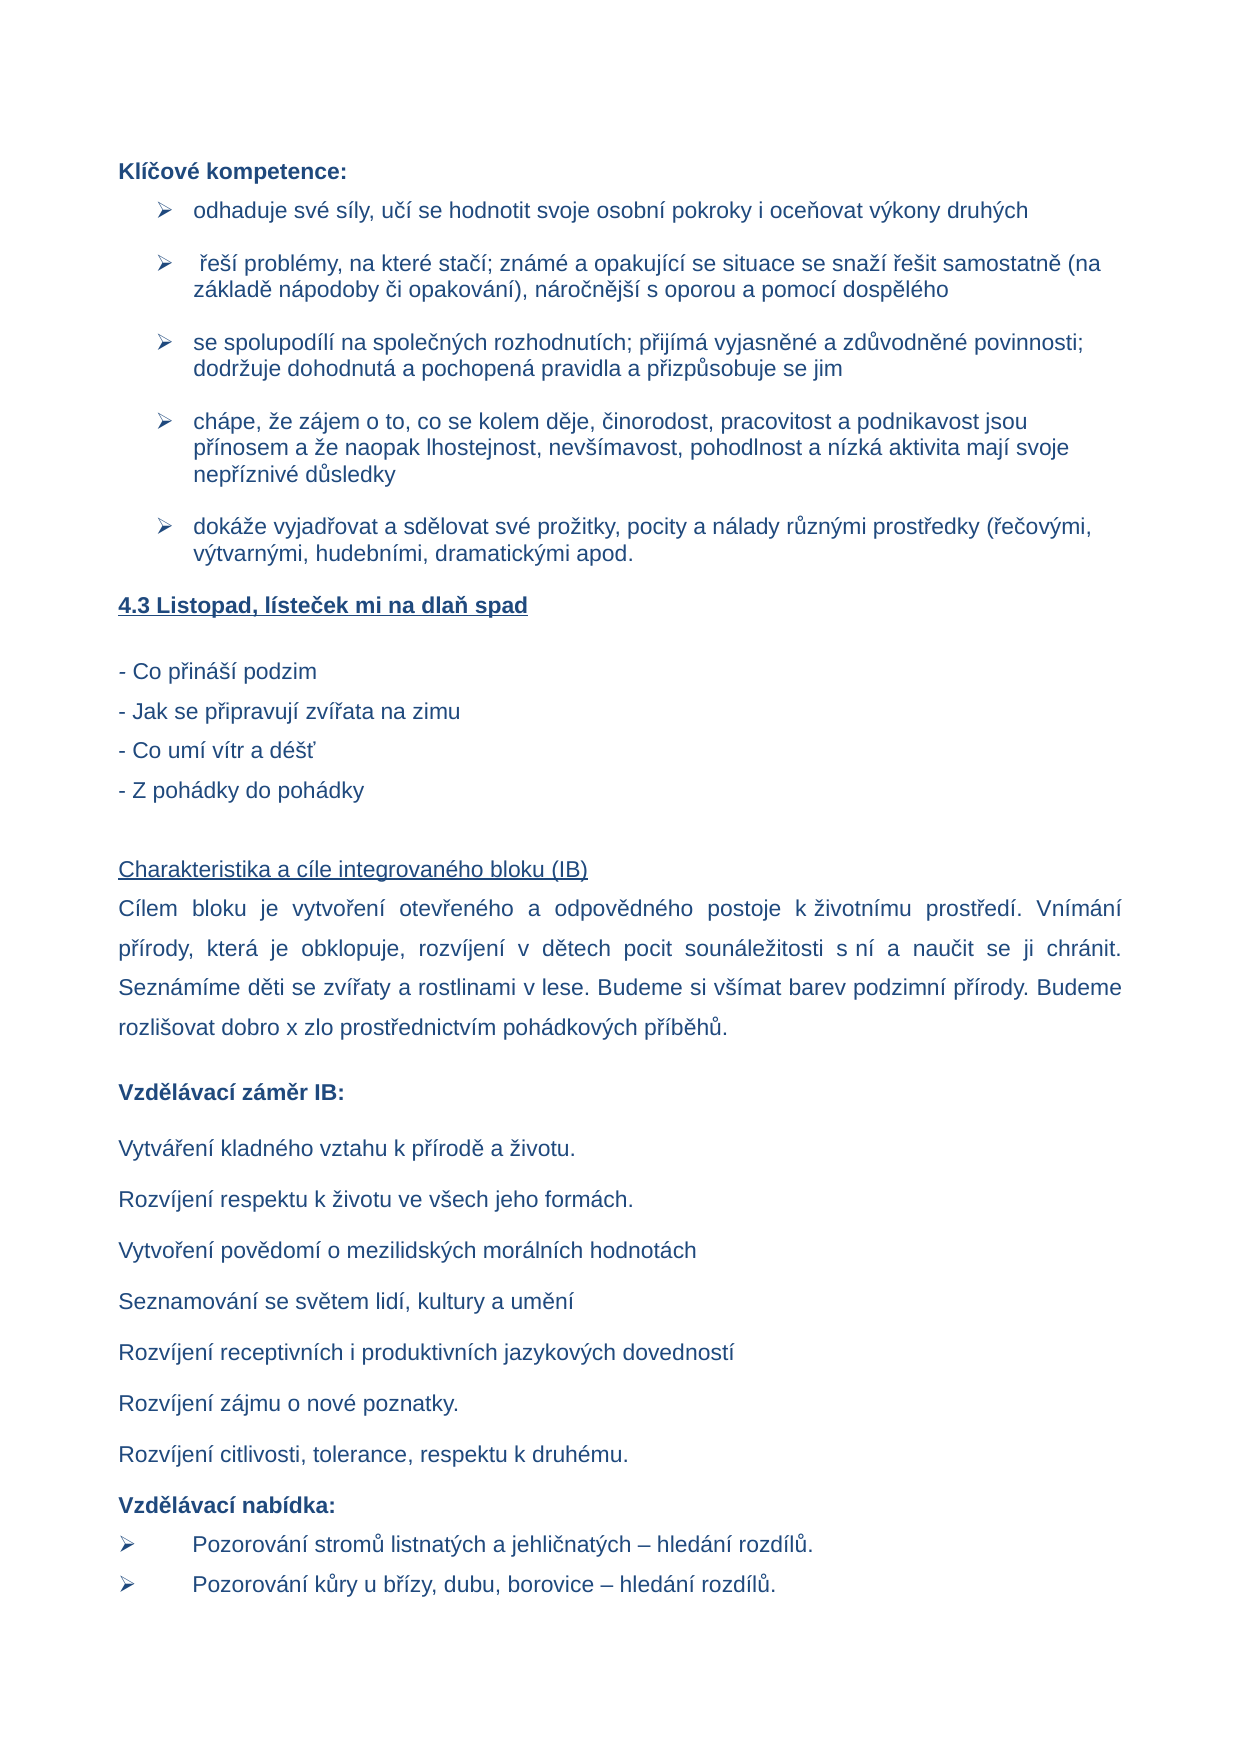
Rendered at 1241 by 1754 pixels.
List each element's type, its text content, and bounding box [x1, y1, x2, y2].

list řeší problémy, na které stačí; známé a opakující se situace se snaží řešit samostatně (na základě nápodoby či opakování), náročnější s oporou a pomocí dospělého [156, 250, 1122, 302]
text Rozvíjení zájmu o nové poznatky. [118, 1390, 1122, 1416]
text 4.3 Listopad, lísteček mi na dlaň spad [118, 592, 1122, 619]
text Rozvíjení receptivních i produktivních jazykových dovedností [118, 1339, 1122, 1365]
text Cílem bloku je vytvoření otevřeného a odpovědného postoje k životnímu prostředí. Vnímání přírody, která je obklopuje, rozvíjení v dětech pocit sounáležitosti s ní a naučit se ji chránit. Seznámíme děti se zvířaty a rostlinami v lese. Budeme si všímat barev podzimní přírody. Budeme rozlišovat dobro x zlo prostřednictvím pohádkových příběhů. [118, 895, 1122, 1040]
text - Jak se připravují zvířata na zimu [118, 698, 1122, 724]
text Vytváření kladného vztahu k přírodě a životu. [118, 1134, 1122, 1161]
text - Co přináší podzim [118, 658, 1122, 684]
list se spolupodílí na společných rozhodnutích; přijímá vyjasněné a zdůvodněné povinnosti; dodržuje dohodnutá a pochopená pravidla a přizpůsobuje se jim [156, 329, 1122, 382]
text Klíčové kompetence: [118, 158, 1122, 184]
list dokáže vyjadřovat a sdělovat své prožitky, pocity a nálady různými prostředky (řečovými, výtvarnými, hudebními, dramatickými apod. [156, 513, 1122, 566]
text Rozvíjení respektu k životu ve všech jeho formách. [118, 1186, 1122, 1212]
text Charakteristika a cíle integrovaného bloku (IB) [118, 856, 1122, 882]
text - Z pohádky do pohádky [118, 777, 1122, 803]
list Pozorování kůry u břízy, dubu, borovice – hledání rozdílů. [118, 1571, 1122, 1597]
text Vzdělávací nabídka: [118, 1492, 1122, 1518]
text - Co umí vítr a déšť [118, 737, 1122, 763]
text Rozvíjení citlivosti, tolerance, respektu k druhému. [118, 1441, 1122, 1467]
text Vytvoření povědomí o mezilidských morálních hodnotách [118, 1237, 1122, 1263]
list Pozorování stromů listnatých a jehličnatých – hledání rozdílů. [118, 1531, 1122, 1558]
text Seznamování se světem lidí, kultury a umění [118, 1288, 1122, 1314]
list odhaduje své síly, učí se hodnotit svoje osobní pokroky i oceňovat výkony druhých [156, 197, 1122, 223]
subtitle Vzdělávací záměr IB: [118, 1079, 1122, 1106]
list chápe, že zájem o to, co se kolem děje, činorodost, pracovitost a podnikavost jsou přínosem a že naopak lhostejnost, nevšímavost, pohodlnost a nízká aktivita mají svoje nepříznivé důsledky [156, 408, 1122, 487]
